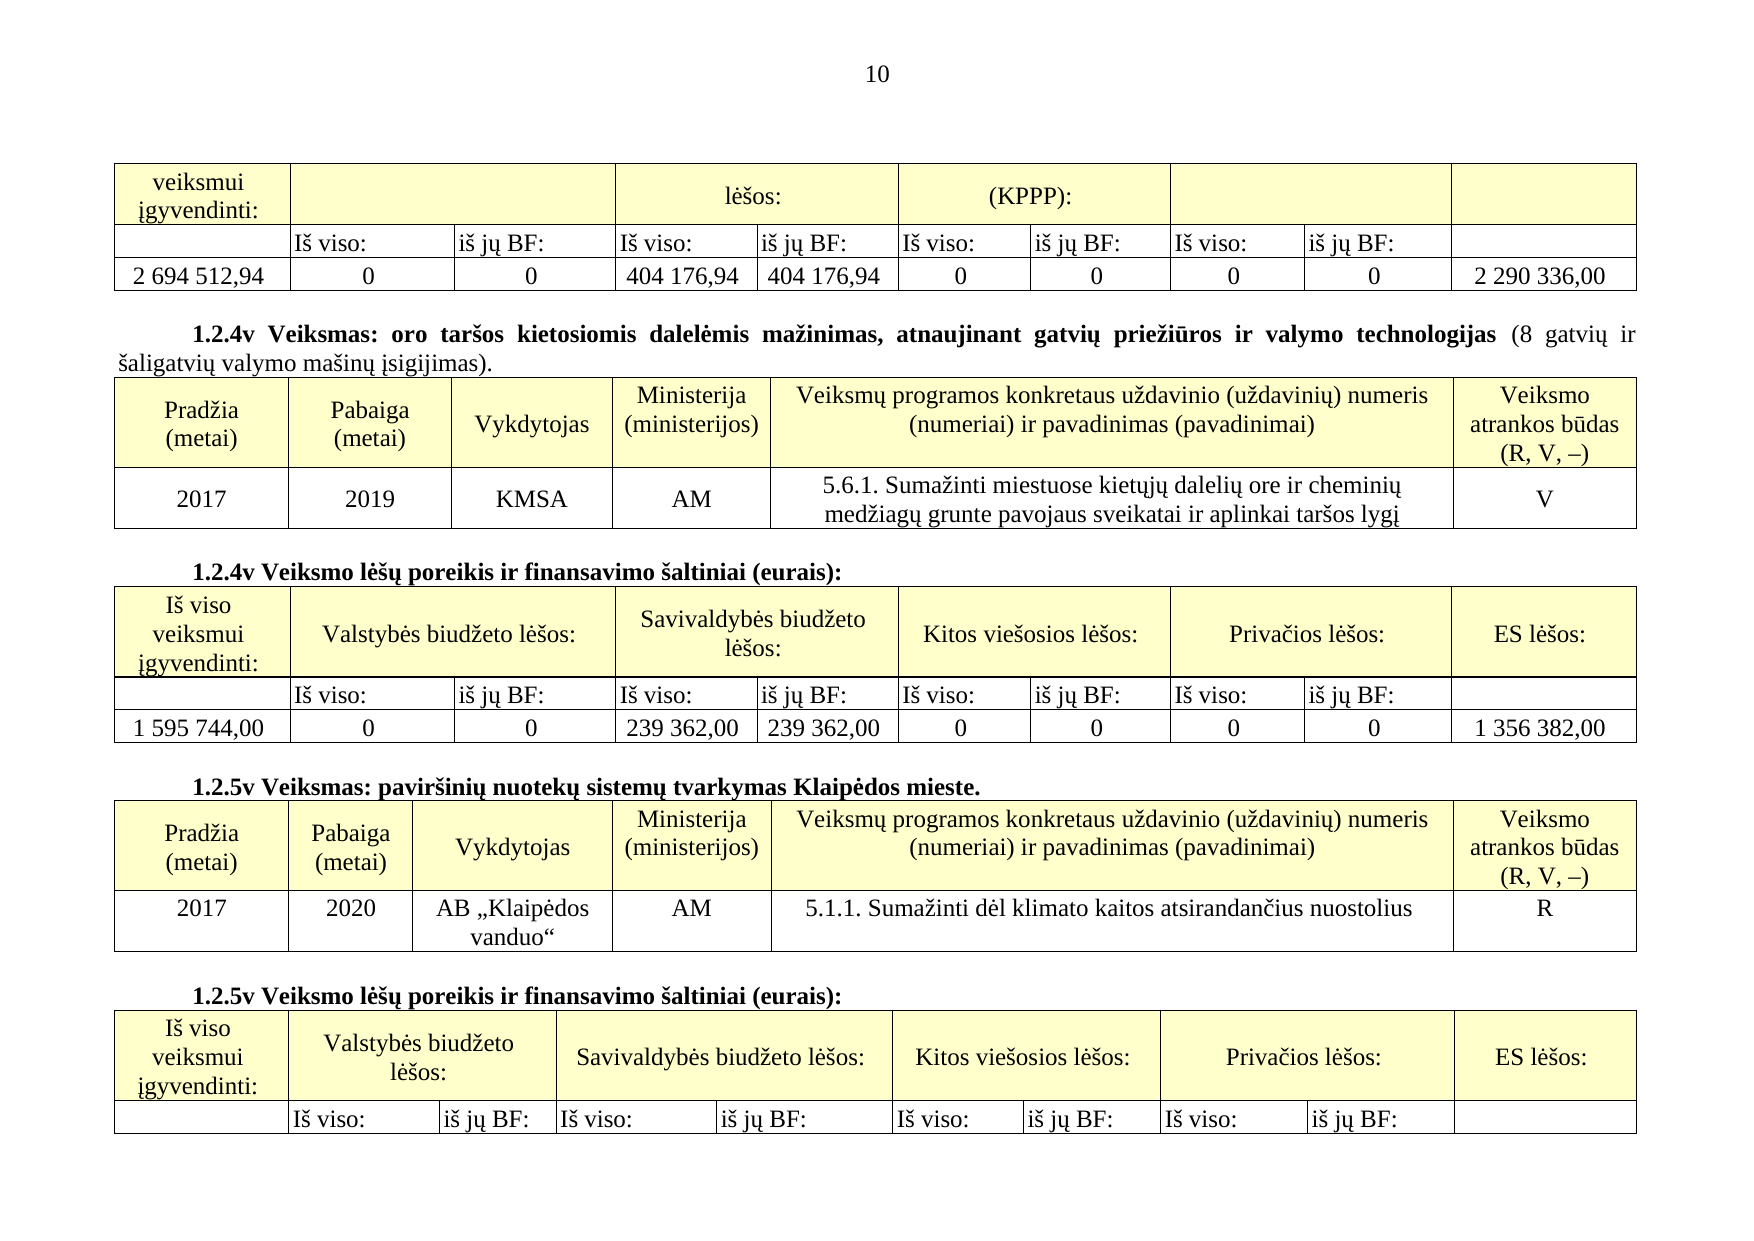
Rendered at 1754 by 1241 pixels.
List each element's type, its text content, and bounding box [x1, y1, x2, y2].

table_cell iš jų BF: [1024, 1101, 1160, 1132]
table_cell Iš viso: [616, 678, 757, 709]
table_cell AM [613, 891, 771, 951]
table_header [1452, 164, 1636, 224]
text 1.2.5v Veiksmas: paviršinių nuotekų sistemų tvarkymas Klaipėdos mieste. [118, 772, 1636, 800]
table_cell 2 694 512,94 [115, 258, 290, 290]
table_cell iš jų BF: [455, 225, 615, 257]
table_header Ministerija (ministerijos) [613, 378, 770, 467]
table_cell iš jų BF: [758, 678, 898, 709]
table_header Valstybės biudžeto lėšos: [289, 1011, 556, 1100]
table_cell iš jų BF: [1305, 225, 1451, 257]
table_cell 0 [899, 710, 1030, 742]
table_cell 0 [1171, 710, 1304, 742]
table_header Privačios lėšos: [1171, 587, 1451, 676]
table_cell [1452, 225, 1636, 257]
table_cell 0 [1171, 258, 1304, 290]
table_cell Iš viso: [289, 1101, 439, 1132]
table_cell 0 [1305, 258, 1451, 290]
table_header Savivaldybės biudžeto lėšos: [557, 1011, 892, 1100]
table_cell 239 362,00 [758, 710, 898, 742]
table_cell 0 [899, 258, 1030, 290]
table_header Ministerija (ministerijos) [613, 801, 771, 890]
table_cell Iš viso: [557, 1101, 716, 1132]
table_cell Iš viso: [899, 225, 1030, 257]
table_cell 2019 [289, 468, 451, 528]
table_cell iš jų BF: [1031, 225, 1170, 257]
table_cell 0 [291, 258, 454, 290]
table_cell 404 176,94 [616, 258, 757, 290]
table_cell 1 356 382,00 [1452, 710, 1636, 742]
table_cell Iš viso: [1161, 1101, 1307, 1132]
table_cell iš jų BF: [1305, 678, 1451, 709]
table_cell R [1454, 891, 1636, 951]
table_cell 1 595 744,00 [115, 710, 290, 742]
table_header ES lėšos: [1452, 587, 1636, 676]
table_header Veiksmo atrankos būdas (R, V, –) [1454, 378, 1636, 467]
table_header Veiksmo atrankos būdas (R, V, –) [1454, 801, 1636, 890]
table_header ES lėšos: [1455, 1011, 1636, 1100]
table_header Vykdytojas [452, 378, 612, 467]
table_cell V [1454, 468, 1636, 528]
table_cell 404 176,94 [758, 258, 898, 290]
table_cell Iš viso: [1171, 225, 1304, 257]
table_cell AM [613, 468, 770, 528]
text 1.2.5v Veiksmo lėšų poreikis ir finansavimo šaltiniai (eurais): [118, 981, 1636, 1009]
table_cell 5.6.1. Sumažinti miestuose kietųjų dalelių ore ir cheminių medžiagų grunte pavojaus sveikatai ir aplinkai taršos lygį [771, 468, 1453, 528]
table_cell iš jų BF: [1031, 678, 1170, 709]
table_cell 0 [455, 258, 615, 290]
table_cell Iš viso: [291, 225, 454, 257]
table_cell 239 362,00 [616, 710, 757, 742]
table_header Valstybės biudžeto lėšos: [291, 587, 615, 676]
table_header [291, 164, 615, 224]
table_cell [1452, 678, 1636, 709]
table_cell iš jų BF: [455, 678, 615, 709]
table_header Kitos viešosios lėšos: [899, 587, 1170, 676]
table_header Privačios lėšos: [1161, 1011, 1454, 1100]
table_cell 0 [455, 710, 615, 742]
table_header (KPPP): [899, 164, 1170, 224]
table_cell 5.1.1. Sumažinti dėl klimato kaitos atsirandančius nuostolius [772, 891, 1453, 951]
table_cell [115, 225, 290, 257]
table_cell iš jų BF: [717, 1101, 892, 1132]
table_cell iš jų BF: [440, 1101, 556, 1132]
table_header Iš viso veiksmui įgyvendinti: [115, 587, 290, 676]
table_cell 0 [291, 710, 454, 742]
text 1.2.4v Veiksmo lėšų poreikis ir finansavimo šaltiniai (eurais): [118, 557, 1636, 586]
table_header Vykdytojas [413, 801, 612, 890]
table_header Pradžia (metai) [115, 378, 288, 467]
table_cell Iš viso: [291, 678, 454, 709]
table_cell 2 290 336,00 [1452, 258, 1636, 290]
table_header [1171, 164, 1451, 224]
table_header Pabaiga (metai) [289, 801, 412, 890]
table_cell iš jų BF: [1308, 1101, 1454, 1132]
table_cell Iš viso: [616, 225, 757, 257]
table_cell KMSA [452, 468, 612, 528]
table_header Kitos viešosios lėšos: [893, 1011, 1160, 1100]
table_cell 2020 [289, 891, 412, 951]
table_header Iš viso veiksmui įgyvendinti: [115, 1011, 288, 1100]
table_header lėšos: [616, 164, 898, 224]
table_header Savivaldybės biudžeto lėšos: [616, 587, 898, 676]
text 1.2.4v Veiksmas: oro taršos kietosiomis dalelėmis mažinimas, atnaujinant gatvių priežiūros ir valymo technologijas (8 gatvių ir šaligatvių valymo mašinų įsigijimas). [118, 319, 1636, 377]
table_cell 2017 [115, 891, 288, 951]
table_cell [115, 678, 290, 709]
table_cell iš jų BF: [758, 225, 898, 257]
table_cell Iš viso: [899, 678, 1030, 709]
table_header Pabaiga (metai) [289, 378, 451, 467]
table_cell 0 [1031, 258, 1170, 290]
table_header Pradžia (metai) [115, 801, 288, 890]
table_header veiksmui įgyvendinti: [115, 164, 290, 224]
table_cell 2017 [115, 468, 288, 528]
table_cell 0 [1305, 710, 1451, 742]
table_cell Iš viso: [1171, 678, 1304, 709]
table_cell Iš viso: [893, 1101, 1023, 1132]
table_cell [1455, 1101, 1636, 1132]
table_cell [115, 1101, 288, 1132]
table_header Veiksmų programos konkretaus uždavinio (uždavinių) numeris (numeriai) ir pavadinimas (pavadinimai) [772, 801, 1453, 890]
table_cell 0 [1031, 710, 1170, 742]
table_cell AB „Klaipėdos vanduo“ [413, 891, 612, 951]
table_header Veiksmų programos konkretaus uždavinio (uždavinių) numeris (numeriai) ir pavadinimas (pavadinimai) [771, 378, 1453, 467]
